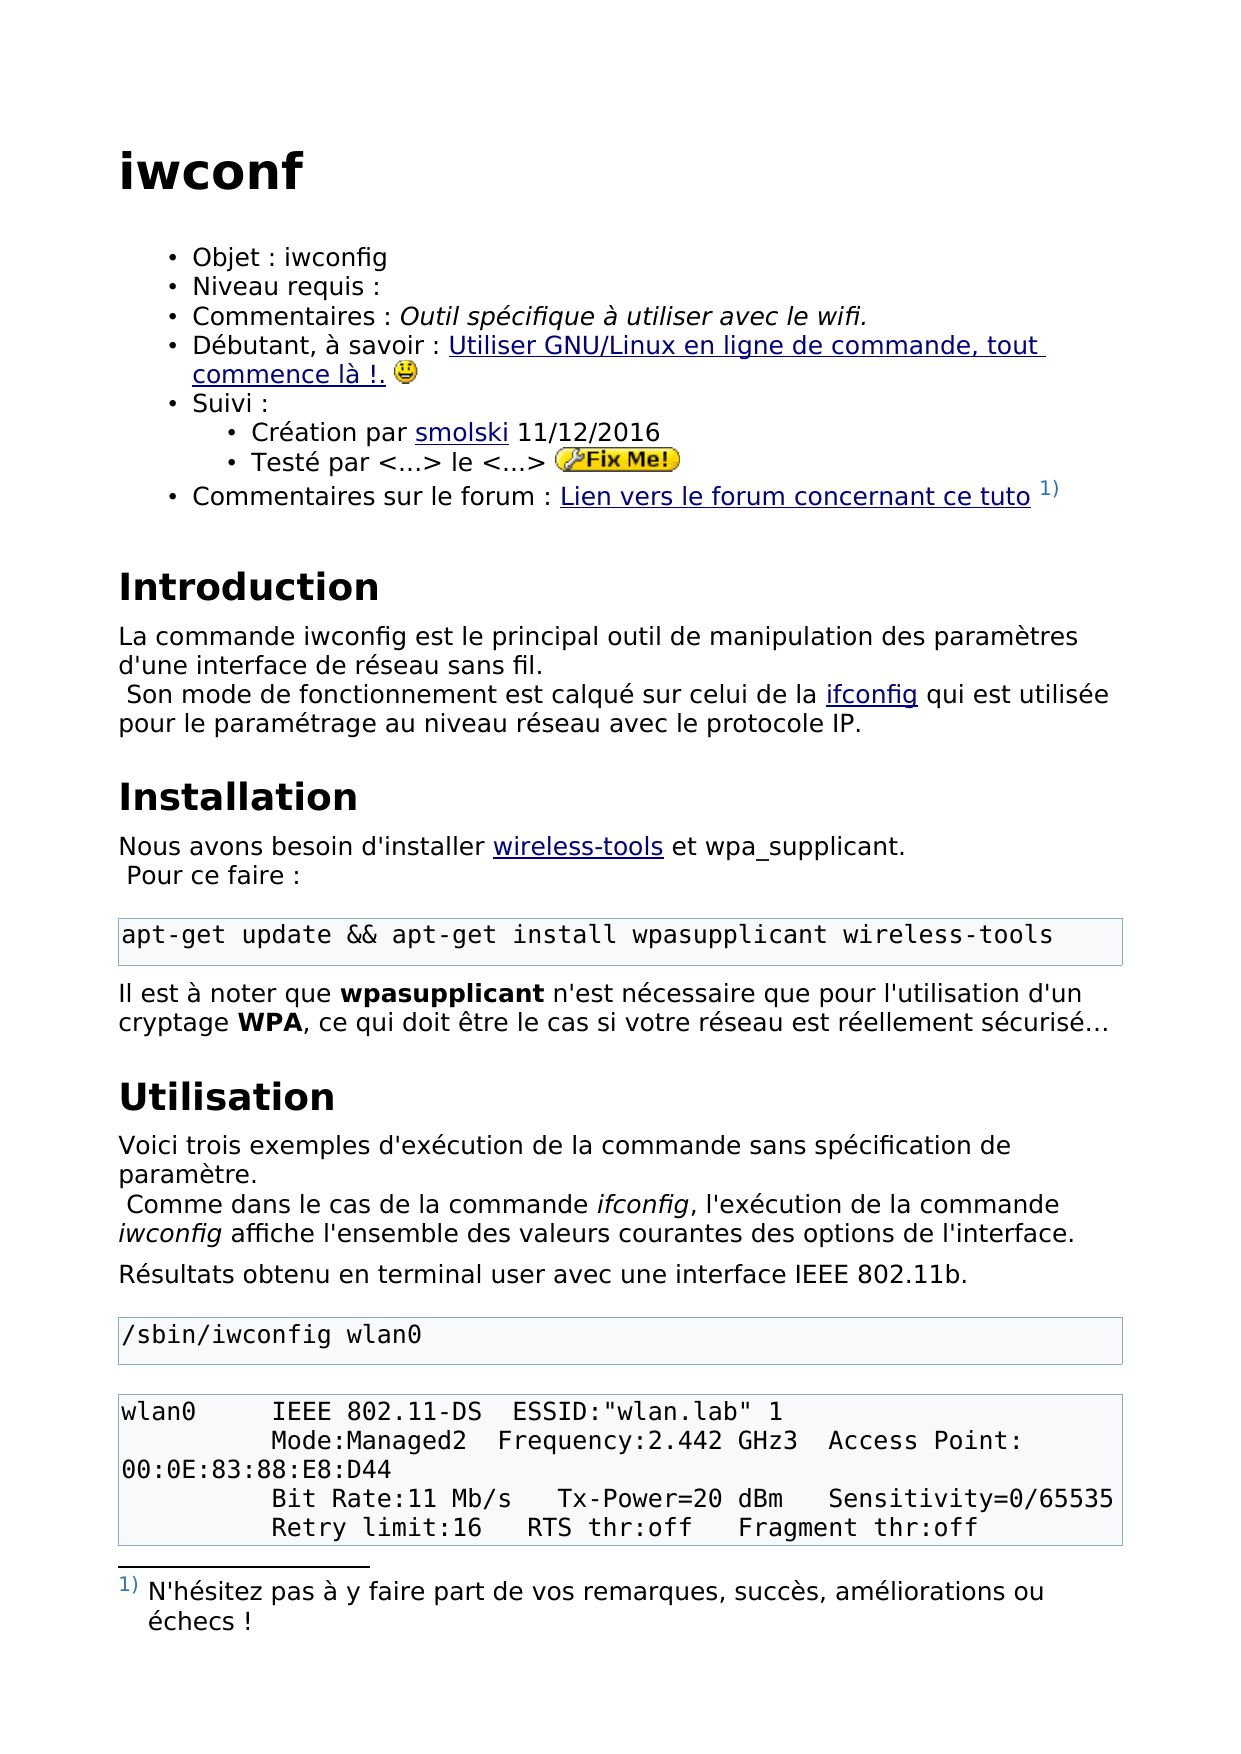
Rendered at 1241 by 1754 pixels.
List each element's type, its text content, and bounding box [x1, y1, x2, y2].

list Création par smolski 11/12/2016 [236, 418, 1122, 448]
text La commande iwconfig est le principal outil de manipulation des paramètres d'une interface de réseau sans fil. Son mode de fonctionnement est calqué sur celui de la ifconfig qui est utilisée pour le paramétrage au niveau réseau avec le protocole IP. [118, 622, 1122, 738]
picture [555, 447, 680, 472]
subtitle Installation [118, 776, 1122, 819]
text Voici trois exemples d'exécution de la commande sans spécification de paramètre. Comme dans le cas de la commande ifconfig, l'exécution de la commande iwconfig affiche l'ensemble des valeurs courantes des options de l'interface. [118, 1131, 1122, 1248]
table_header wlan0 IEEE 802.11-DS ESSID:"wlan.lab" 1 Mode:Managed2 Frequency:2.442 GHz3 Access Point: 00:0E:83:88:E8:D44 Bit Rate:11 Mb/s Tx-Power=20 dBm Sensitivity=0/65535 Retry limit:16 RTS thr:off Fragment thr:off [119, 1395, 1122, 1545]
list Testé par <...> le <...> [236, 448, 1122, 477]
list N'hésitez pas à y faire part de vos remarques, succès, améliorations ou échecs ! [118, 1573, 1122, 1636]
subtitle iwconf [118, 143, 1122, 201]
subtitle Utilisation [118, 1075, 1122, 1119]
table_header apt-get update && apt-get install wpasupplicant wireless-tools [119, 919, 1122, 964]
list Niveau requis : [177, 272, 1122, 302]
table_header /sbin/iwconfig wlan0 [119, 1318, 1122, 1364]
picture [394, 360, 418, 384]
list Objet : iwconfig [177, 243, 1122, 272]
list Commentaires : Outil spécifique à utiliser avec le wifi. [177, 302, 1122, 331]
text Résultats obtenu en terminal user avec une interface IEEE 802.11b. [118, 1261, 1122, 1290]
list Suivi : [177, 389, 1122, 418]
list Commentaires sur le forum : Lien vers le forum concernant ce tuto [177, 477, 1122, 511]
text Il est à noter que wpasupplicant n'est nécessaire que pour l'utilisation d'un cryptage WPA, ce qui doit être le cas si votre réseau est réellement sécurisé… [118, 979, 1122, 1038]
list Débutant, à savoir : Utiliser GNU/Linux en ligne de commande, tout commence là !. [177, 331, 1122, 389]
text Nous avons besoin d'installer wireless-tools et wpa_supplicant. Pour ce faire : [118, 832, 1122, 890]
subtitle Introduction [118, 566, 1122, 609]
